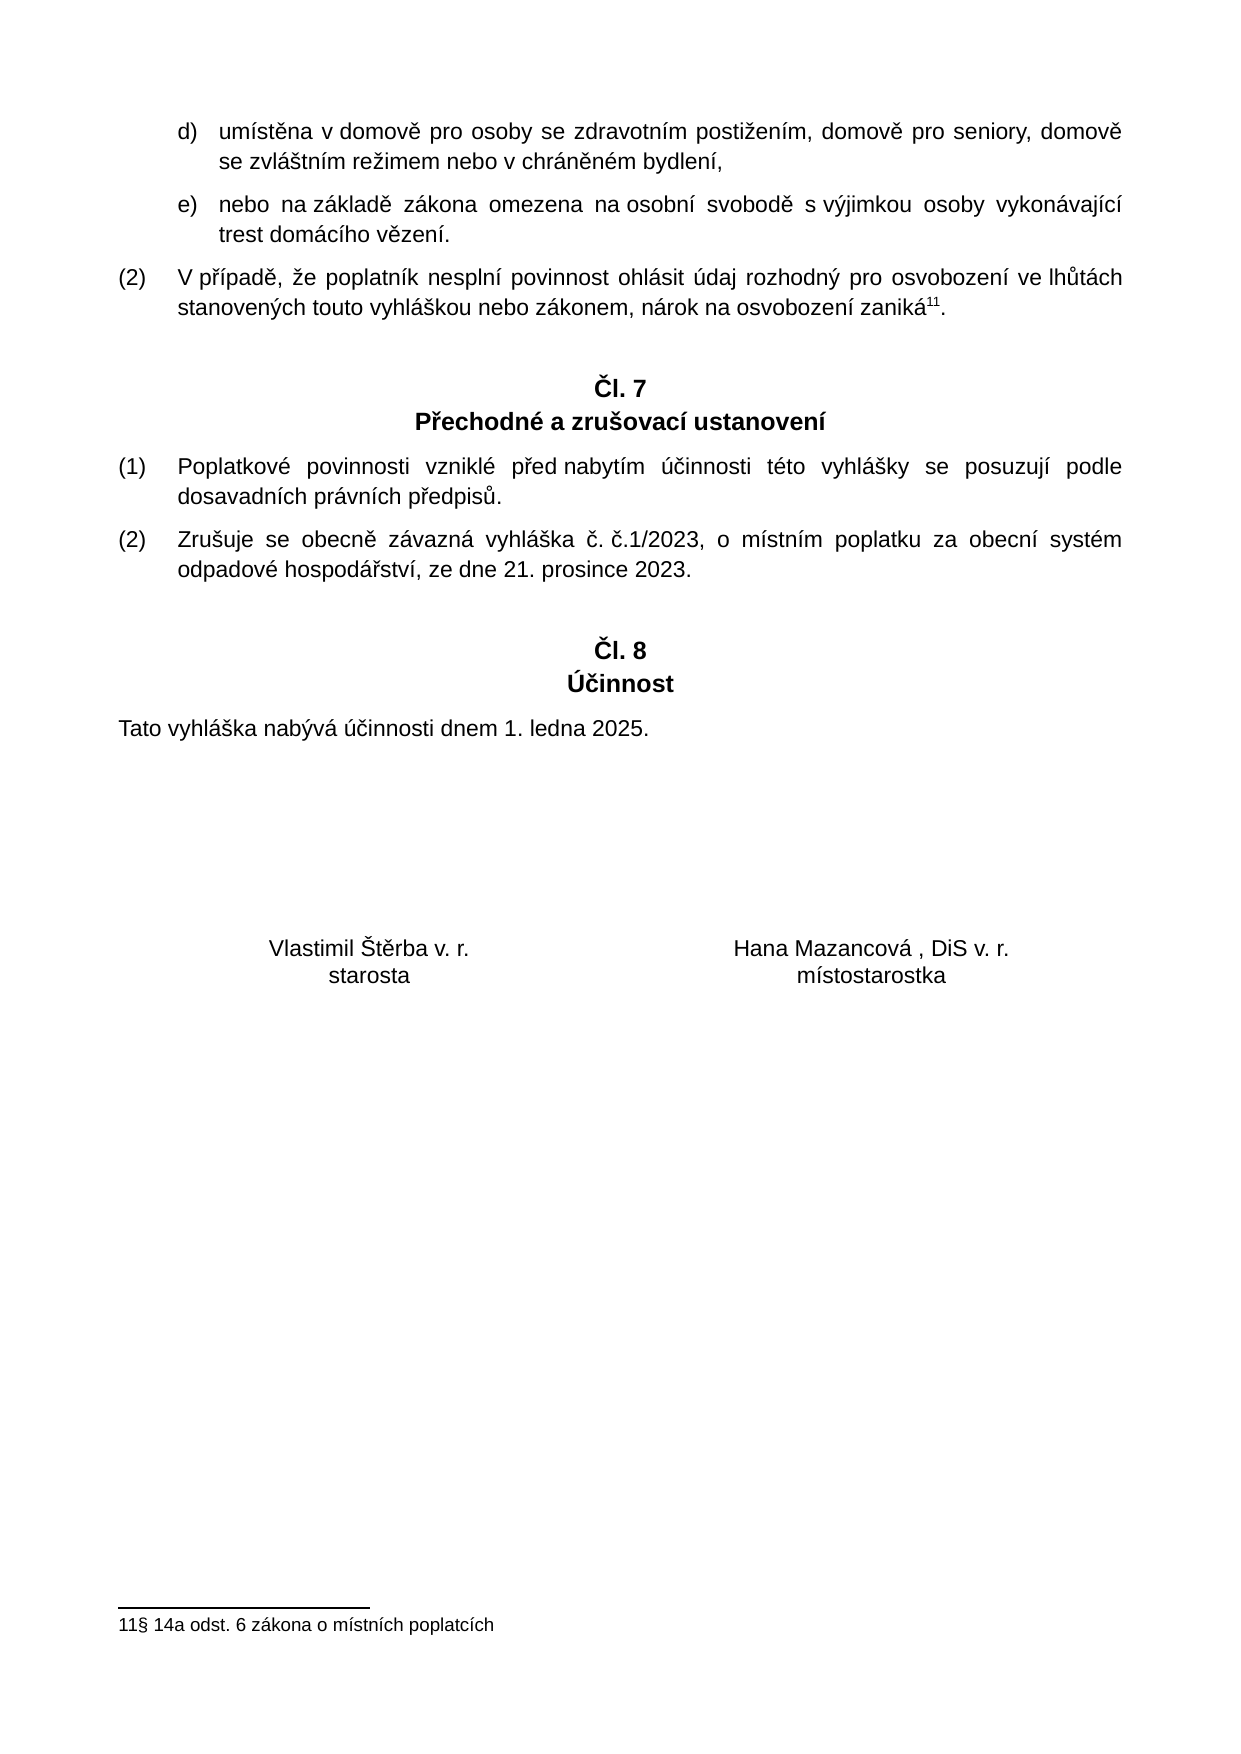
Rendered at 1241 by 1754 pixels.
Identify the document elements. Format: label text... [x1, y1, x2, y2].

table_cell [620, 994, 1122, 1112]
list umístěna v domově pro osoby se zdravotním postižením, domově pro seniory, domově se zvláštním režimem nebo v chráněném bydlení, [177, 118, 1122, 175]
list nebo na základě zákona omezena na osobní svobodě s výjimkou osoby vykonávající trest domácího vězení. [177, 191, 1122, 248]
list Poplatkové povinnosti vzniklé před nabytím účinnosti této vyhlášky se posuzují podle dosavadních právních předpisů. [118, 453, 1122, 509]
table_header Vlastimil Štěrba v. r. starosta [118, 876, 620, 994]
list V případě, že poplatník nesplní povinnost ohlásit údaj rozhodný pro osvobození ve lhůtách stanovených touto vyhláškou nebo zákonem, nárok na osvobození zaniká. [118, 264, 1122, 321]
subtitle Čl. 7 Přechodné a zrušovací ustanovení [118, 374, 1122, 436]
list Zrušuje se obecně závazná vyhláška č. č.1/2023, o místním poplatku za obecní systém odpadové hospodářství, ze dne 21. prosince 2023. [118, 526, 1122, 582]
table_header Hana Mazancová , DiS v. r. místostarostka [620, 876, 1122, 994]
subtitle Čl. 8 Účinnost [118, 636, 1122, 698]
table_cell [118, 994, 620, 1112]
text Tato vyhláška nabývá účinnosti dnem 1. ledna 2025. [118, 715, 1122, 741]
list § 14a odst. 6 zákona o místních poplatcích [118, 1614, 1122, 1635]
